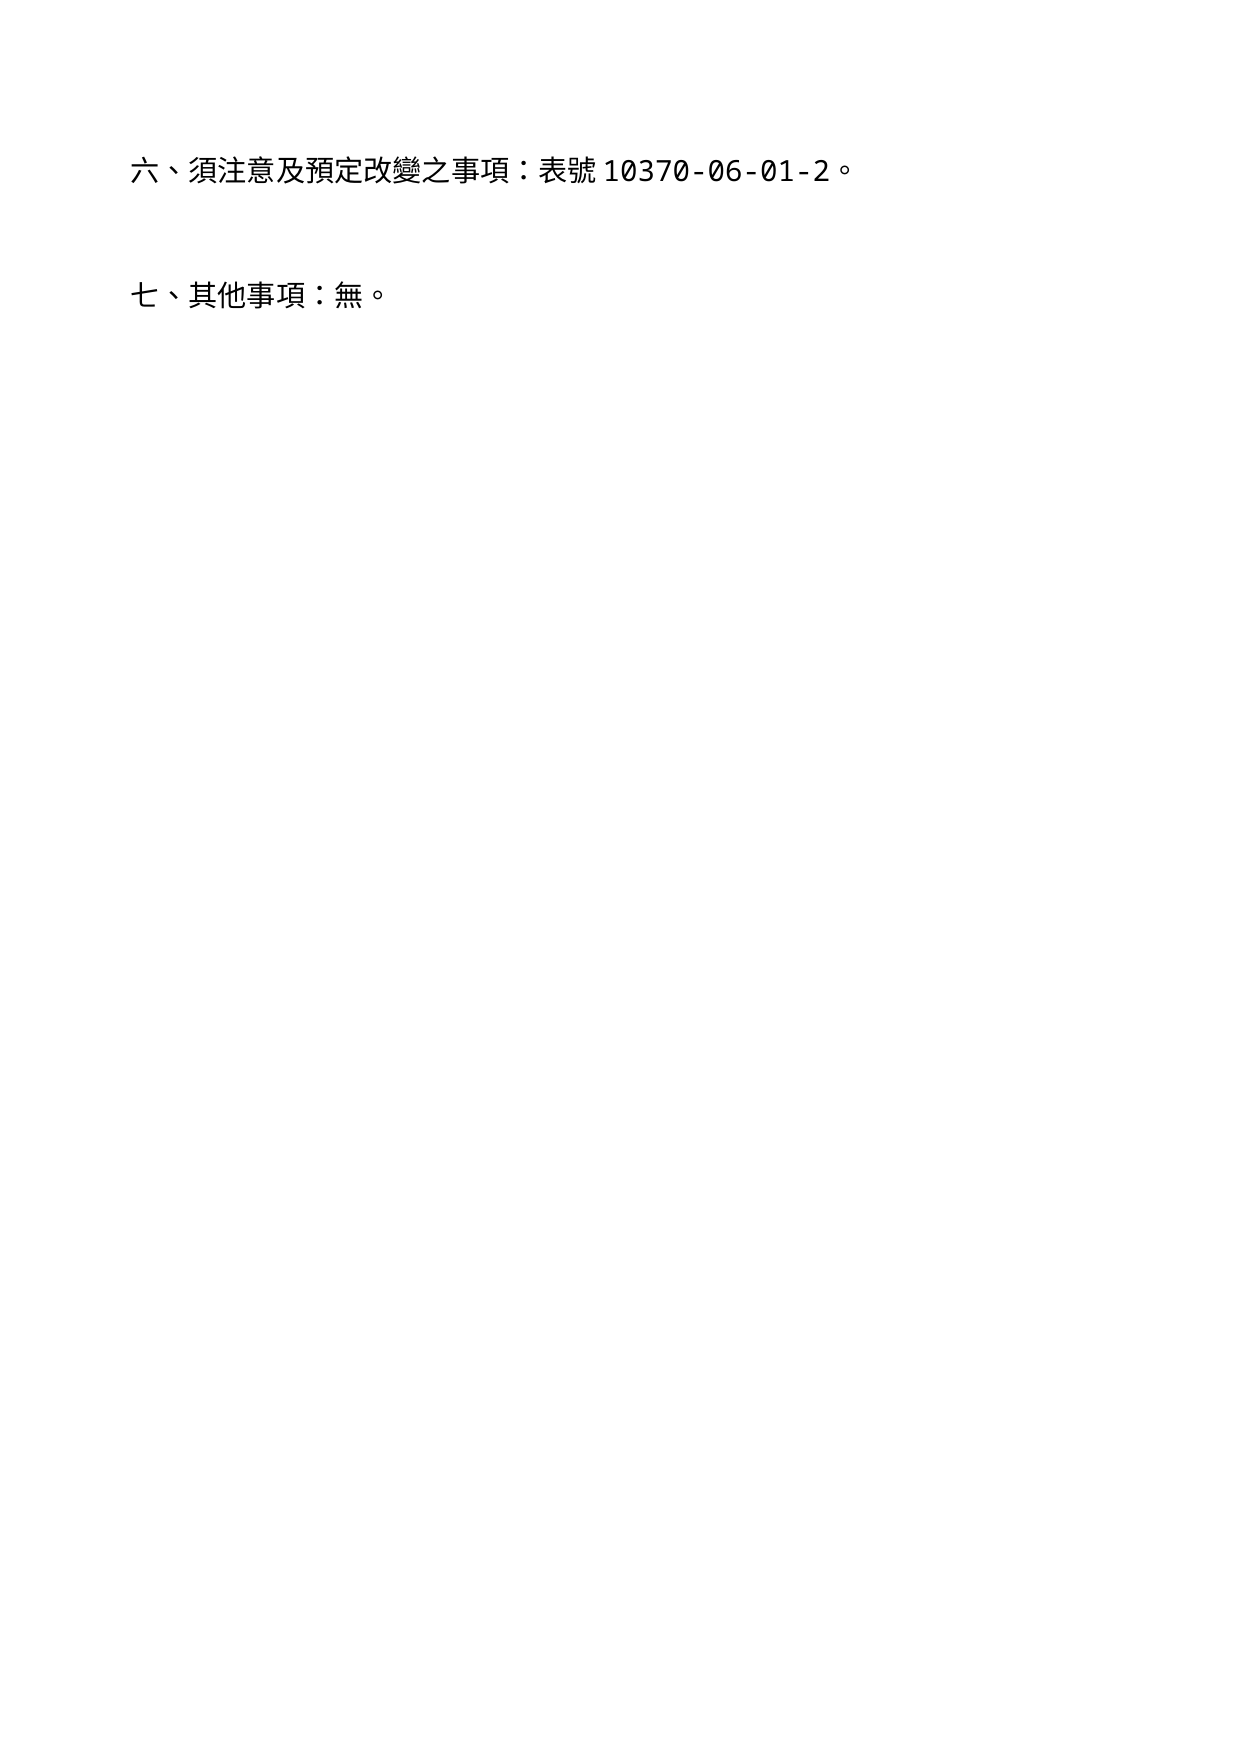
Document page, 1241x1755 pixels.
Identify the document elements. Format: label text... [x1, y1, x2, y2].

text 七、其他事項：無。 [130, 252, 1110, 314]
text 六、須注意及預定改變之事項：表號10370-06-01-2。 [130, 127, 1110, 189]
